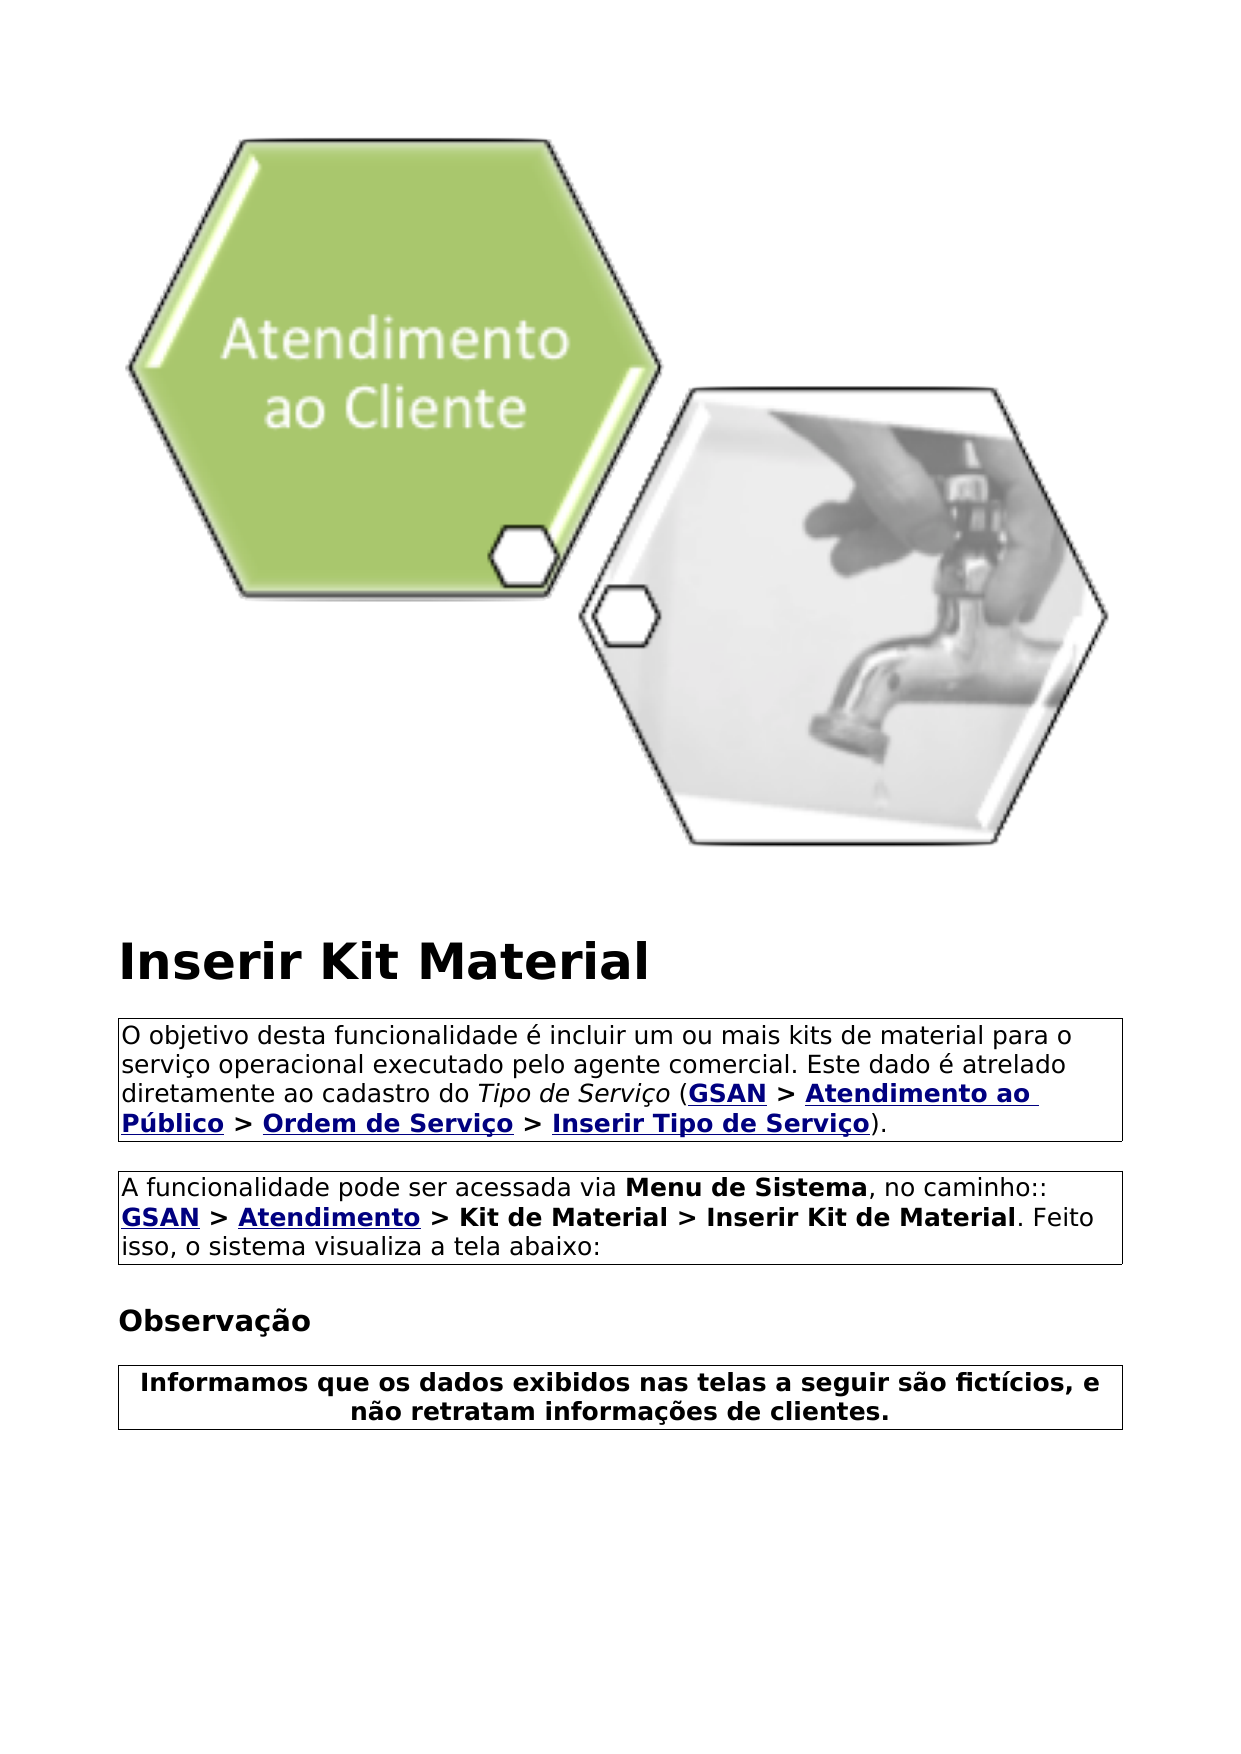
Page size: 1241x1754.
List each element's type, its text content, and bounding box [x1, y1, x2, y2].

table_header Informamos que os dados exibidos nas telas a seguir são fictícios, e não retratam informações de clientes. [119, 1366, 1122, 1429]
subtitle Inserir Kit Material [118, 933, 1122, 991]
picture [118, 118, 1123, 866]
table_header A funcionalidade pode ser acessada via Menu de Sistema, no caminho:: GSAN > Atendimento > Kit de Material > Inserir Kit de Material. Feito isso, o sistema visualiza a tela abaixo: [119, 1172, 1122, 1264]
subtitle Observação [118, 1304, 1122, 1338]
table_header O objetivo desta funcionalidade é incluir um ou mais kits de material para o serviço operacional executado pelo agente comercial. Este dado é atrelado diretamente ao cadastro do Tipo de Serviço (GSAN > Atendimento ao Público > Ordem de Serviço > Inserir Tipo de Serviço). [119, 1019, 1122, 1141]
